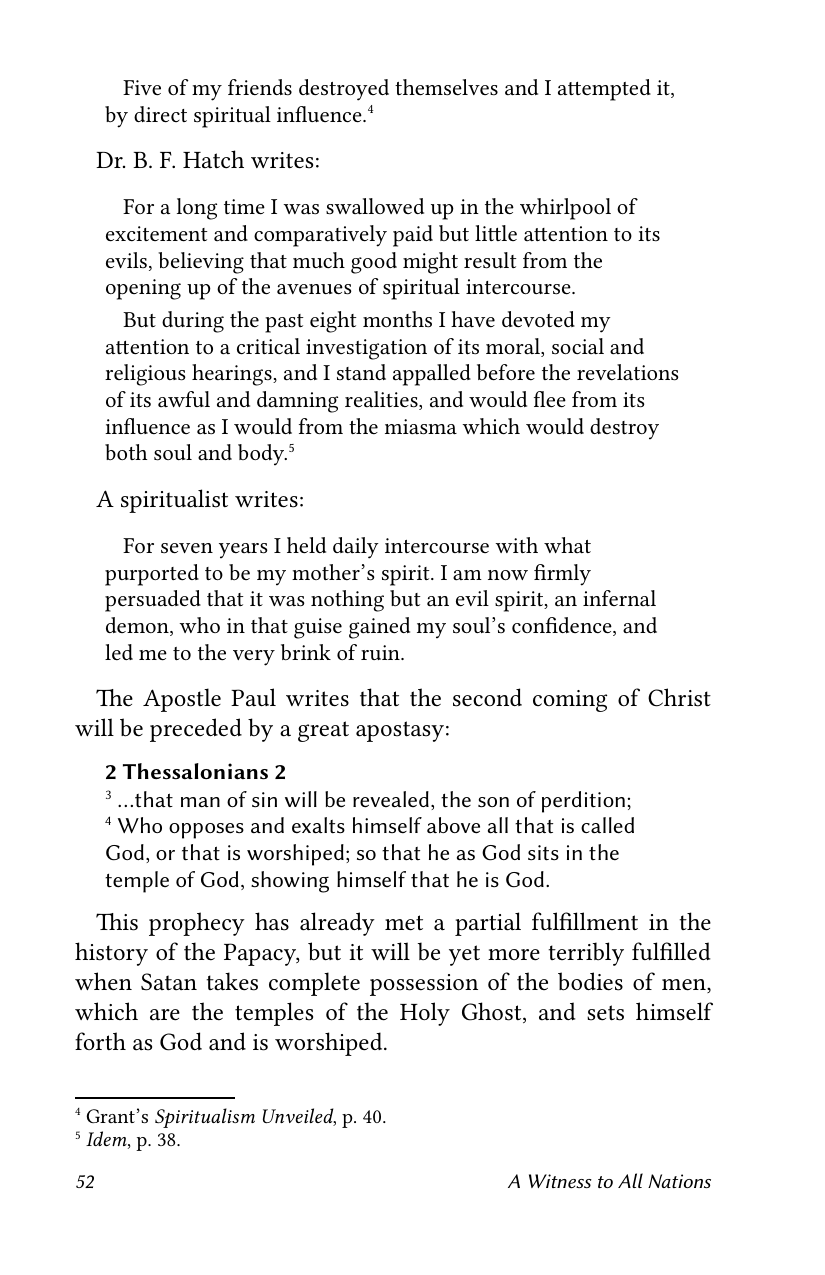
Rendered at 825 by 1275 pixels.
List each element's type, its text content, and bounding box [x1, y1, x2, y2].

text The Apostle Paul writes that the second coming of Christ will be preceded by a great apostasy: [75, 684, 712, 743]
text 3 ...that man of sin will be revealed, the son of perdition; [105, 787, 682, 813]
text But during the past eight months I have devoted my attention to a critical investigation of its moral, social and religious hearings, and I stand appalled before the revelations of its awful and damning realities, and would flee from its influence as I would from the miasma which would destroy both soul and body. [105, 307, 682, 466]
text Idem, p. 38. [75, 1128, 712, 1152]
text 4 Who opposes and exalts himself above all that is called God, or that is worshiped; so that he as God sits in the temple of God, showing himself that he is God. [105, 813, 682, 893]
text For seven years I held daily intercourse with what purported to be my mother’s spirit. I am now firmly persuaded that it was nothing but an evil spirit, an infernal demon, who in that guise gained my soul’s confidence, and led me to the very brink of ruin. [105, 533, 682, 666]
text Five of my friends destroyed themselves and I attempted it, by direct spiritual influence. [105, 75, 682, 128]
text 2 Thessalonians 2 [105, 759, 712, 785]
text This prophecy has already met a partial fulfillment in the history of the Papacy, but it will be yet more terribly fulfilled when Satan takes complete possession of the bodies of men, which are the temples of the Holy Ghost, and sets himself forth as God and is worshiped. [75, 908, 712, 1056]
text Dr. B. F. Hatch writes: [75, 146, 712, 175]
text A spiritualist writes: [75, 485, 712, 513]
text For a long time I was swallowed up in the whirlpool of excitement and comparatively paid but little attention to its evils, believing that much good might result from the opening up of the avenues of spiritual intercourse. [105, 194, 682, 300]
text Grant’s Spiritualism Unveiled, p. 40. [75, 1104, 712, 1128]
